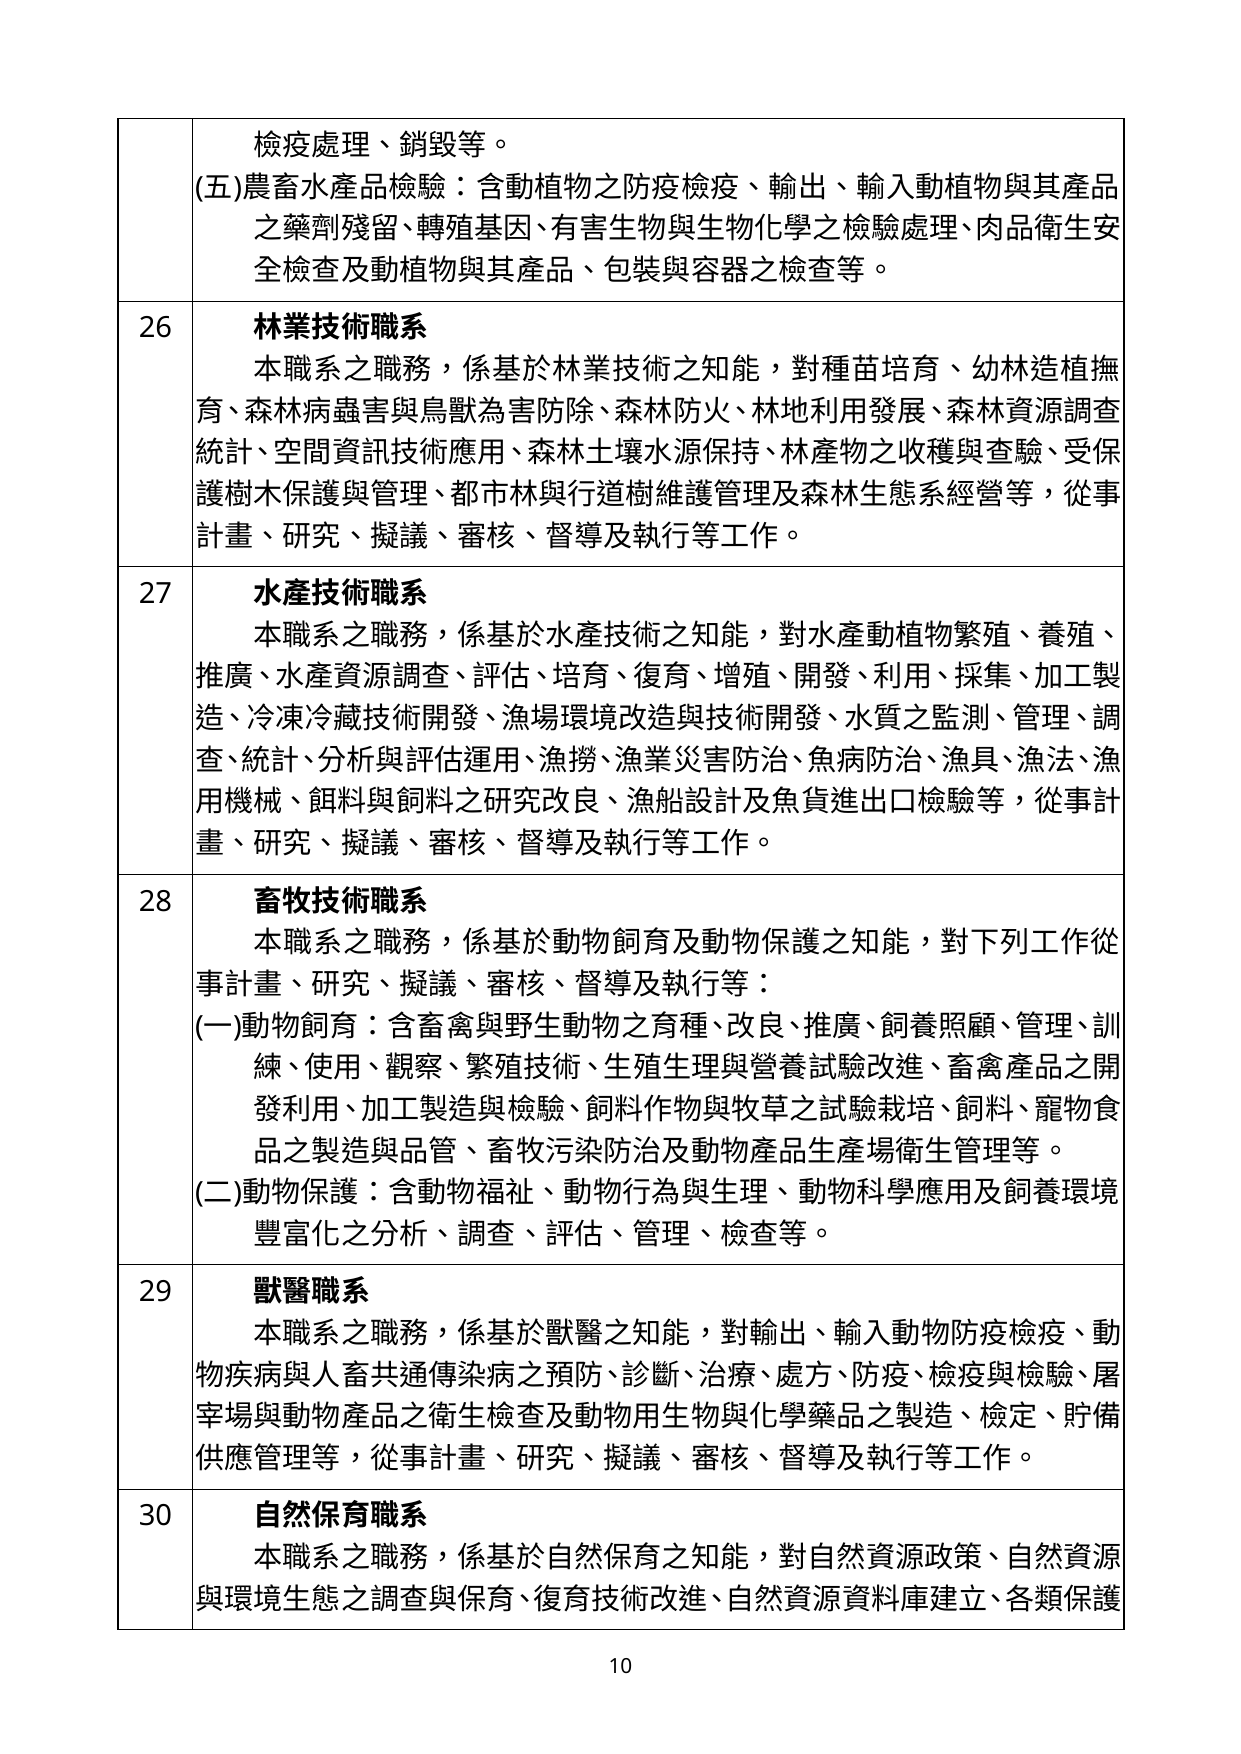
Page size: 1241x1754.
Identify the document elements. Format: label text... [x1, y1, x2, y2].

table_cell 29 [119, 1265, 192, 1488]
table_cell 26 [119, 302, 192, 566]
table_cell 獸醫職系 本職系之職務，係基於獸醫之知能，對輸出、輸入動物防疫檢疫、動物疾病與人畜共通傳染病之預防、診斷、治療、處方、防疫、檢疫與檢驗、屠宰場與動物產品之衛生檢查及動物用生物與化學藥品之製造、檢定、貯備供應管理等，從事計畫、研究、擬議、審核、督導及執行等工作。 [193, 1265, 1123, 1488]
table_cell 畜牧技術職系 本職系之職務，係基於動物飼育及動物保護之知能，對下列工作從事計畫、研究、擬議、審核、督導及執行等： (一)動物飼育：含畜禽與野生動物之育種、改良、推廣、飼養照顧、管理、訓練、使用、觀察、繁殖技術、生殖生理與營養試驗改進、畜禽產品之開發利用、加工製造與檢驗、飼料作物與牧草之試驗栽培、飼料、寵物食品之製造與品管、畜牧污染防治及動物產品生產場衛生管理等。 (二)動物保護：含動物福祉、動物行為與生理、動物科學應用及飼養環境豐富化之分析、調查、評估、管理、檢查等。 [193, 875, 1123, 1264]
table_cell 自然保育職系 本職系之職務，係基於自然保育之知能，對自然資源政策、自然資源與環境生態之調查與保育、復育技術改進、自然資源資料庫建立、各類保護 [193, 1490, 1123, 1629]
table_cell [119, 119, 192, 301]
table_cell 28 [119, 875, 192, 1264]
table_cell 27 [119, 567, 192, 874]
table_cell 農業技術職系 本職系之職務，係基於農業技術、農業化學、園藝、植物病蟲害防治、農畜水產品檢驗等知能，對下列工作從事計畫、研究、擬議、審核、督導及執行等： (一)農業技術：含農業生產技術、苗床管理、菸草品種試驗、農作物之遺傳育種繁殖、推廣、試驗、栽培技術、設施農業、農業機械技術與墾殖、農業資源調查研究、農地生產模式、農業地理資訊系統應用、農地生產力分級、農業氣象、農業氣候區、昆蟲飼育與品種改良、農場管理經營、農業生物科技與產品研發、生物資訊與數位化研發、生產及產品之監測管理、相關檢驗與認證標準制定等。 (二)農業化學：含農產品之加工製造、貯藏、品質管理與基因選殖、肥料、農產物、農用藥劑與飼料牧草之成分化驗、肥料與飼料之標準訂定、品質登記管理、農藥之配製、殘留監測與抗藥性調查分析、土壤性質調查與肥力測定、作物生長劑、土壤改良劑與地力消耗試驗、土壤微生物研究及農作物之植體分析、栽培介質分析與利用等。 (三)園藝：含園藝植物之栽培、繁殖、品種改良、生產、利用、技術推廣與示範、園產品之檢定、調製、加工貯藏與保鮮處理、土壤檢定、溫室管理、庭園設計、公共空間與道路之植栽工程與維護及一般園圃管理經營等。 (四)植物病蟲害防治：含植物有害生物之調查、監測、診斷鑑定、防疫檢查、防治管理、基因選殖與防治技術示範推廣、生物農藥與應用農藥之研發、試驗與利用、益菌與益蟲之開發利用、一般生物病理與生理之研究試驗、輸出入植物與其產品之有害生物檢疫、檢測、燻蒸消毒及殺蟲檢疫處理、銷毀等。 (五)農畜水產品檢驗：含動植物之防疫檢疫、輸出、輸入動植物與其產品之藥劑殘留、轉殖基因、有害生物與生物化學之檢驗處理、肉品衛生安全檢查及動植物與其產品、包裝與容器之檢查等。 [193, 119, 1123, 301]
table_cell 30 [119, 1490, 192, 1629]
table_cell 水產技術職系 本職系之職務，係基於水產技術之知能，對水產動植物繁殖、養殖、推廣、水產資源調查、評估、培育、復育、增殖、開發、利用、採集、加工製造、冷凍冷藏技術開發、漁場環境改造與技術開發、水質之監測、管理、調查、統計、分析與評估運用、漁撈、漁業災害防治、魚病防治、漁具、漁法、漁用機械、餌料與飼料之研究改良、漁船設計及魚貨進出口檢驗等，從事計畫、研究、擬議、審核、督導及執行等工作。 [193, 567, 1123, 874]
table_cell 林業技術職系 本職系之職務，係基於林業技術之知能，對種苗培育、幼林造植撫育、森林病蟲害與鳥獸為害防除、森林防火、林地利用發展、森林資源調查統計、空間資訊技術應用、森林土壤水源保持、林產物之收穫與查驗、受保護樹木保護與管理、都市林與行道樹維護管理及森林生態系經營等，從事計畫、研究、擬議、審核、督導及執行等工作。 [193, 302, 1123, 566]
